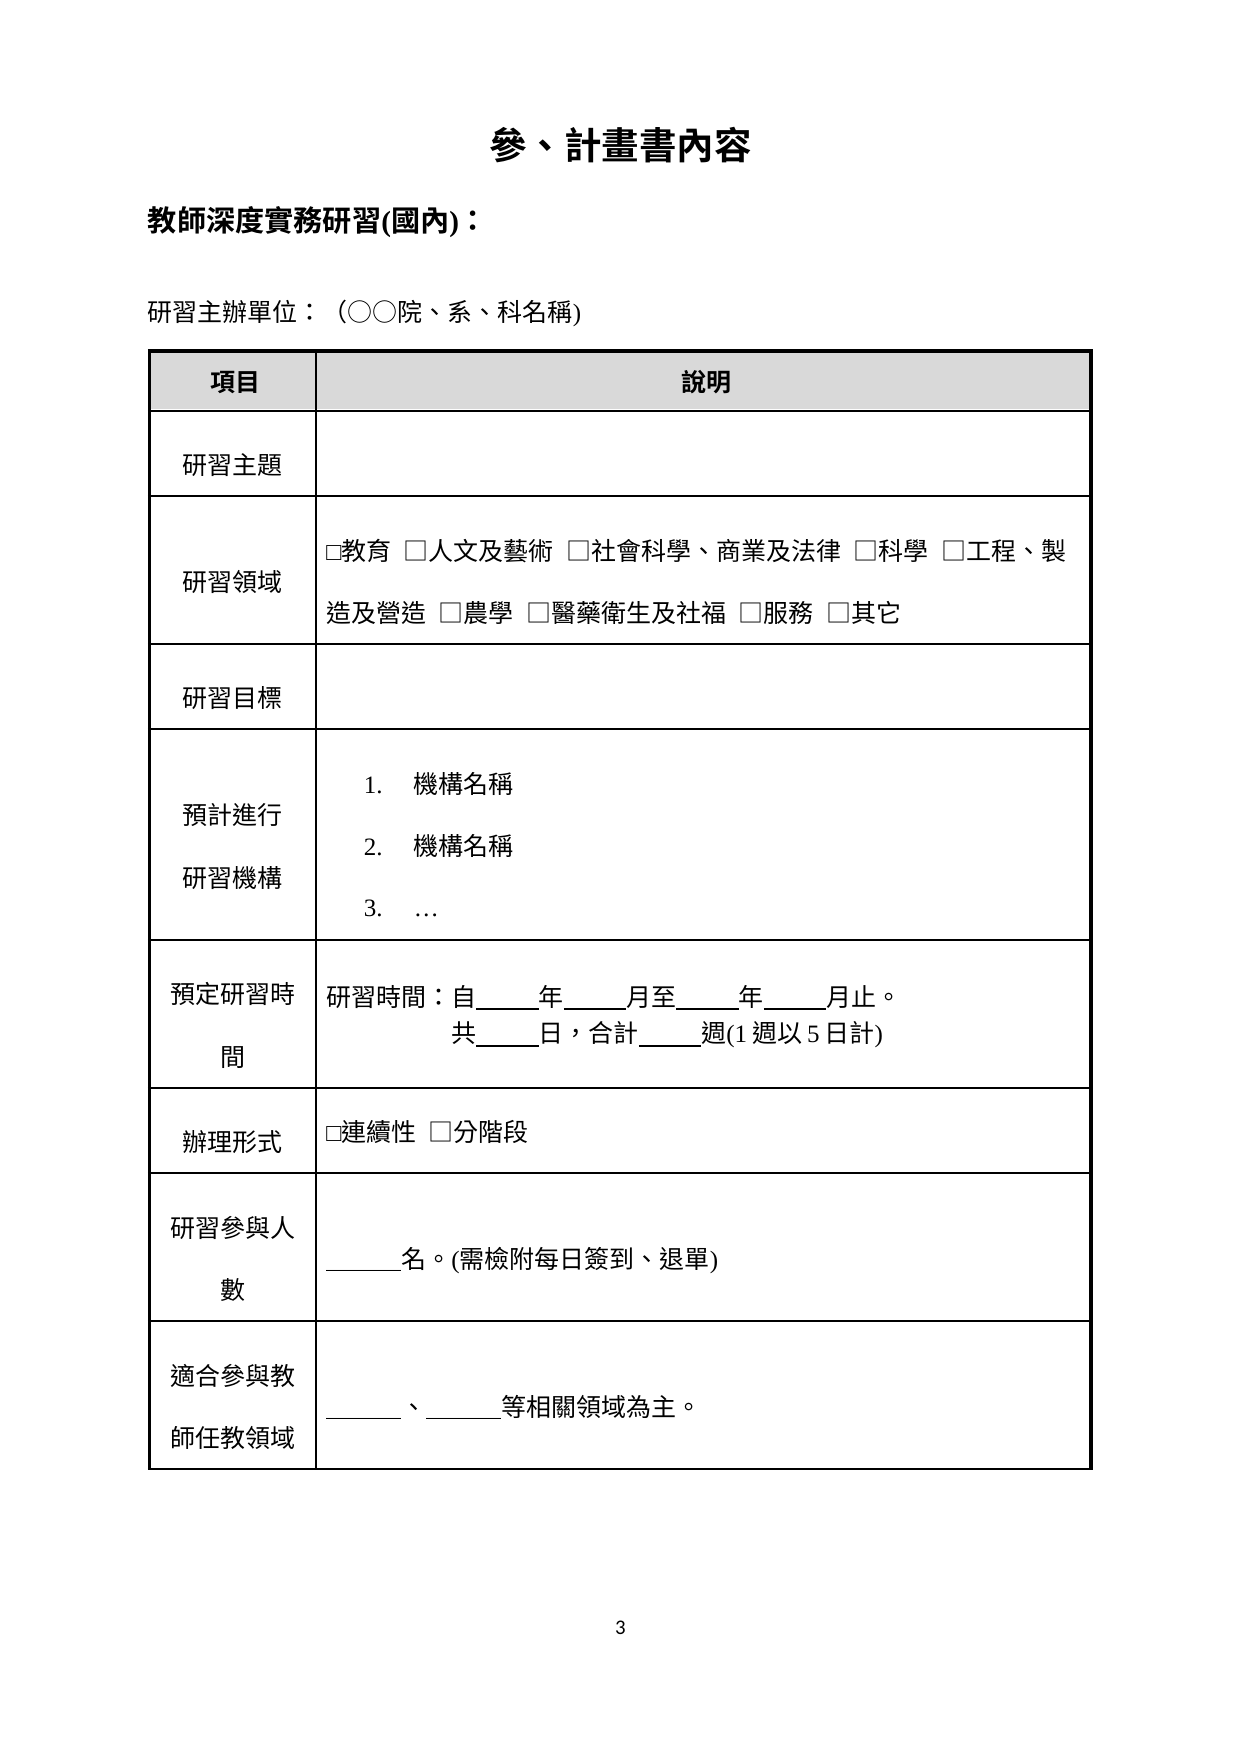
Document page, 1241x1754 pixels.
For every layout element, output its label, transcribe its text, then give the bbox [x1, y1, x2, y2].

table_cell ＿＿＿、＿＿＿等相關領域為主。 [317, 1322, 1089, 1468]
text 教師深度實務研習(國內)： [148, 198, 1092, 240]
table_cell □教育 □人文及藝術 □社會科學、商業及法律 □科學 □工程、製造及營造 □農學 □醫藥衛生及社福 □服務 □其它 [317, 497, 1089, 643]
text 參、計畫書內容 [148, 102, 1092, 164]
table_cell 研習參與人數 [151, 1174, 315, 1320]
table_cell 研習時間：自 年 月至 年 月止。 共 日，合計 週(1週以5日計) [317, 941, 1089, 1087]
table_cell □連續性 □分階段 [317, 1089, 1089, 1172]
table_cell ＿＿＿名。(需檢附每日簽到、退單) [317, 1174, 1089, 1320]
table_cell [317, 412, 1089, 495]
table_cell 辦理形式 [151, 1089, 315, 1172]
table_header 項目 [151, 353, 315, 409]
table_cell 研習領域 [151, 497, 315, 643]
table_header 說明 [317, 353, 1089, 409]
text 研習主辦單位：（○○院、系、科名稱) [148, 269, 1092, 331]
table_cell 研習目標 [151, 645, 315, 728]
table_cell [317, 645, 1089, 728]
table_cell 預計進行 研習機構 [151, 730, 315, 939]
table_cell 機構名稱 機構名稱 … [317, 730, 1089, 939]
table_cell 研習主題 [151, 412, 315, 495]
table_cell 預定研習時間 [151, 941, 315, 1087]
table_cell 適合參與教師任教領域 [151, 1322, 315, 1468]
